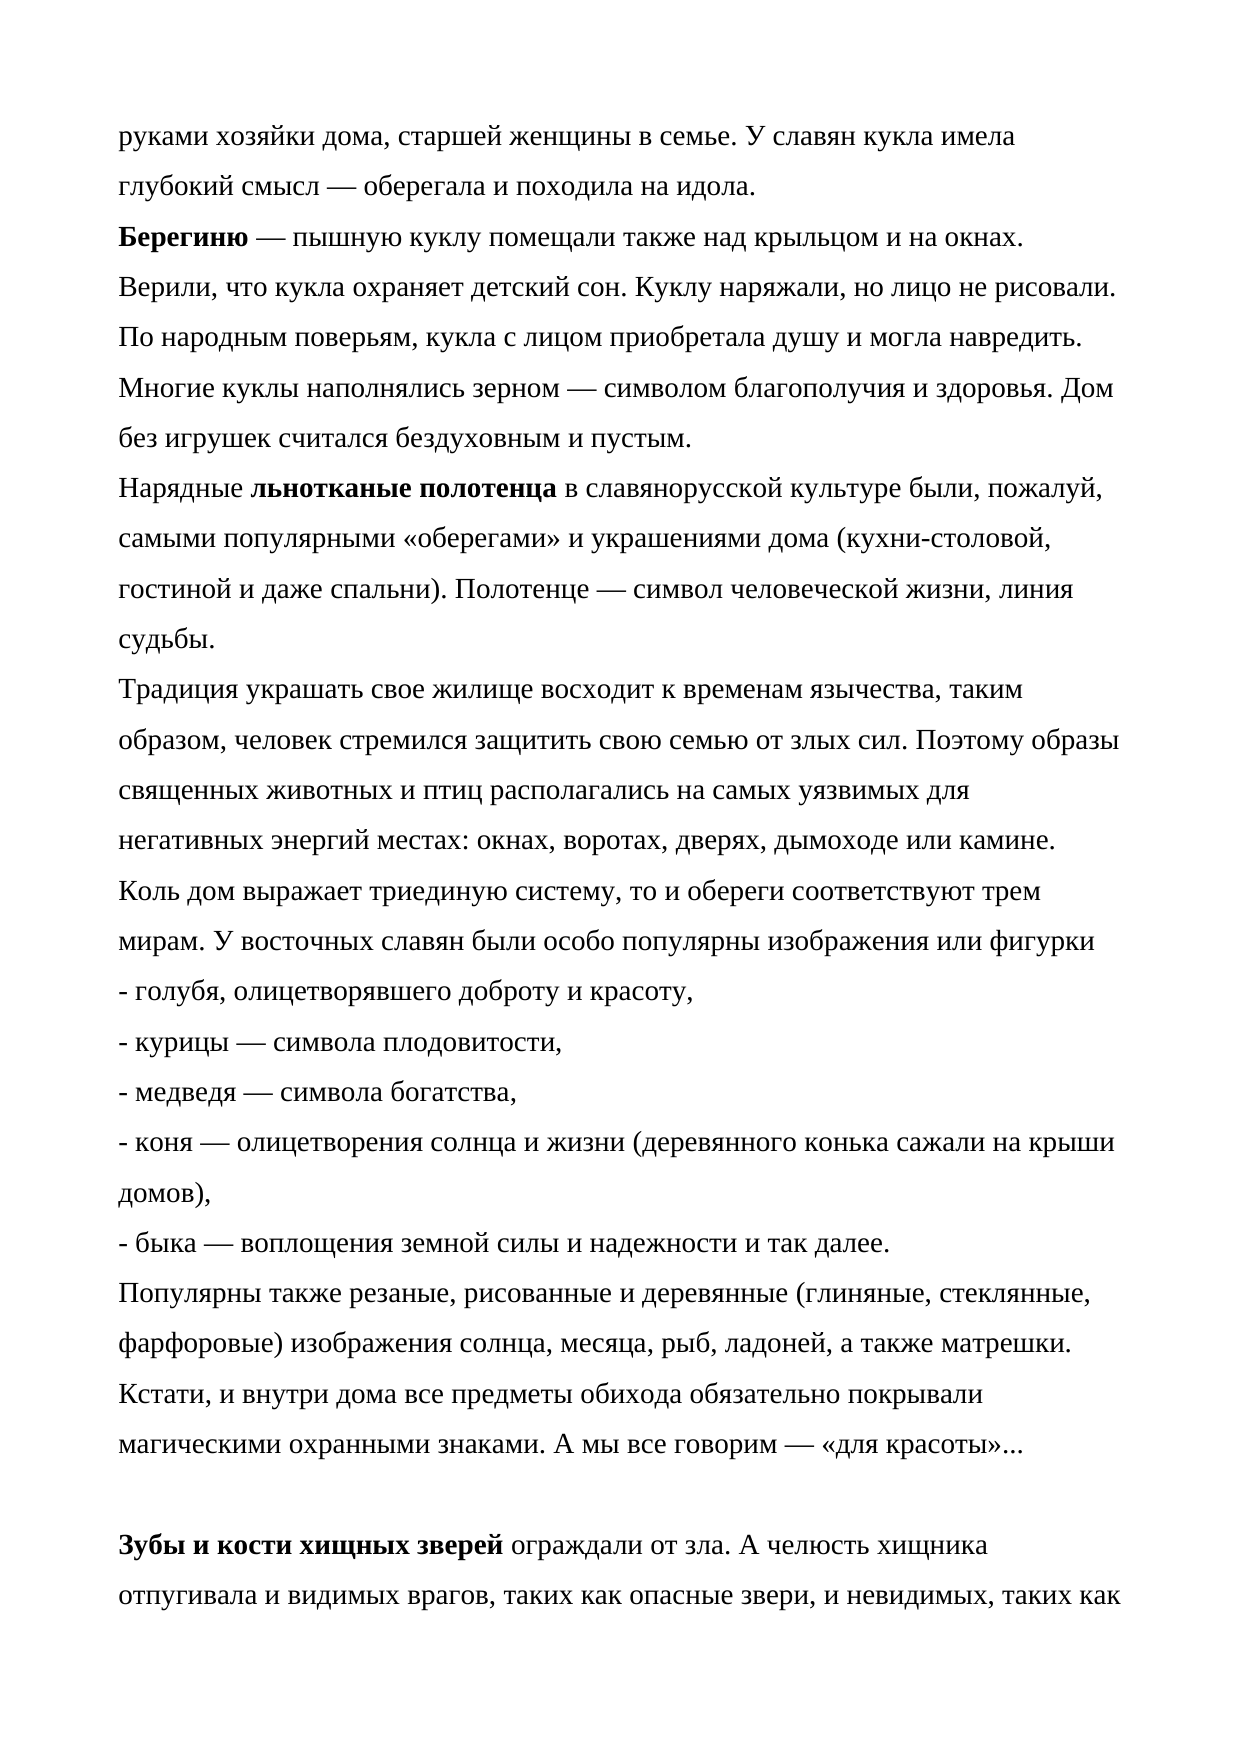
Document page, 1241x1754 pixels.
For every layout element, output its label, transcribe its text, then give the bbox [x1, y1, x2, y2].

text - голубя, олицетворявшего доброту и красоту, [118, 973, 1122, 1007]
text Кстати, и внутри дома все предметы обихода обязательно покрывали магическими охранными знаками. А мы все говорим — «для красоты»... [118, 1376, 1122, 1460]
text - коня — олицетворения солнца и жизни (деревянного конька сажали на крыши домов), [118, 1124, 1122, 1208]
text Традиция украшать свое жилище восходит к временам язычества, таким образом, человек стремился защитить свою семью от злых сил. Поэтому образы священных животных и птиц располагались на самых уязвимых для негативных энергий местах: окнах, воротах, дверях, дымоходе или камине. Коль дом выражает триединую систему, то и обереги соответствуют трем мирам. У восточных славян были особо популярны изображения или фигурки [118, 672, 1122, 957]
text - курицы — символа плодовитости, [118, 1024, 1122, 1057]
text Нарядные льнотканые полотенца в славянорусской культуре были, пожалуй, самыми популярными «оберегами» и украшениями дома (кухни-столовой, гостиной и даже спальни). Полотенце — символ человеческой жизни, линия судьбы. [118, 470, 1122, 655]
text - быка — воплощения земной силы и надежности и так далее. [118, 1225, 1122, 1258]
text Популярны также резаные, рисованные и деревянные (глиняные, стеклянные, фарфоровые) изображения солнца, месяца, рыб, ладоней, а также матрешки. [118, 1275, 1122, 1359]
text Берегиню — пышную куклу помещали также над крыльцом и на окнах. Верили, что кукла охраняет детский сон. Куклу наряжали, но лицо не рисовали. По народным поверьям, кукла с лицом приобретала душу и могла навредить. Многие куклы наполнялись зерном — символом благополучия и здоровья. Дом без игрушек считался бездуховным и пустым. [118, 219, 1122, 453]
text - медведя — символа богатства, [118, 1074, 1122, 1108]
text Зубы и кости хищных зверей ограждали от зла. А челюсть хищника отпугивала и видимых врагов, таких как опасные звери, и невидимых, таких как [118, 1527, 1122, 1611]
text руками хозяйки дома, старшей женщины в семье. У славян кукла имела глубокий смысл — оберегала и походила на идола. [118, 118, 1122, 202]
